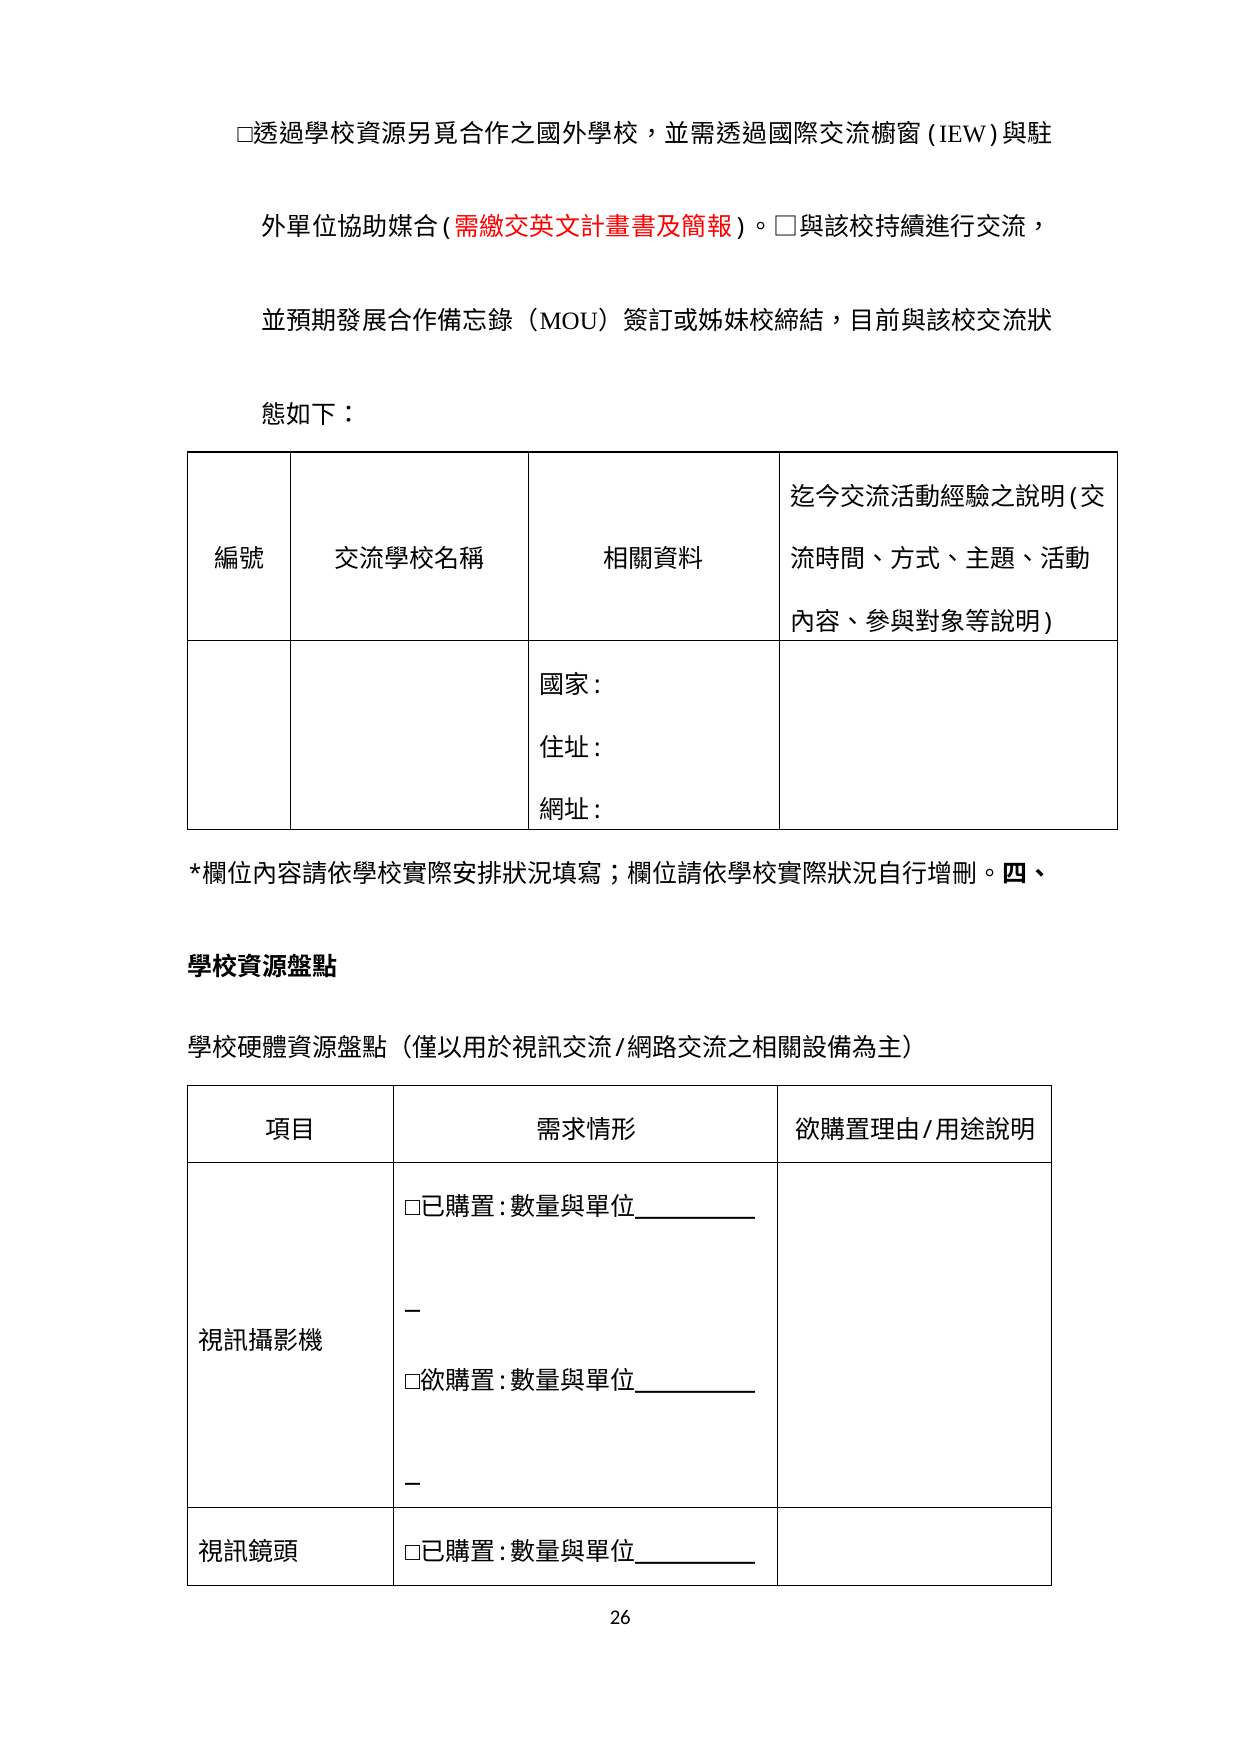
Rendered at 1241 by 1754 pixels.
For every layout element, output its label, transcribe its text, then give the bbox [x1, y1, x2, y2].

text □透過學校資源另覓合作之國外學校，並需透過國際交流櫥窗(IEW)與駐外單位協助媒合(需繳交英文計畫書及簡報)。□與該校持續進行交流，並預期發展合作備忘錄（MOU）簽訂或姊妹校締結，目前與該校交流狀態如下： [237, 89, 1053, 433]
table_cell [188, 641, 290, 828]
table_cell 視訊攝影機 [188, 1163, 393, 1507]
table_cell 視訊鏡頭 [188, 1508, 393, 1585]
table_header 項目 [188, 1086, 393, 1162]
table_cell 國家: 住址: 網址: [529, 641, 779, 828]
text 學校硬體資源盤點（僅以用於視訊交流/網路交流之相關設備為主） [187, 1004, 1053, 1066]
table_header 迄今交流活動經驗之說明(交流時間、方式、主題、活動內容、參與對象等說明) [780, 453, 1117, 640]
table_cell □已購置:數量與單位_________ □欲購置:數量與單位_________ [394, 1163, 777, 1507]
table_header 欲購置理由/用途說明 [778, 1086, 1051, 1162]
table_cell [778, 1163, 1051, 1507]
table_header 交流學校名稱 [291, 453, 528, 640]
table_cell [780, 641, 1117, 828]
table_cell [291, 641, 528, 828]
table_header 編號 [188, 453, 290, 640]
table_cell □已購置:數量與單位________ [394, 1508, 777, 1585]
text *欄位內容請依學校實際安排狀況填寫；欄位請依學校實際狀況自行增刪。四、學校資源盤點 [187, 830, 1053, 986]
table_header 需求情形 [394, 1086, 777, 1162]
table_header 相關資料 [529, 453, 779, 640]
table_cell [778, 1508, 1051, 1585]
